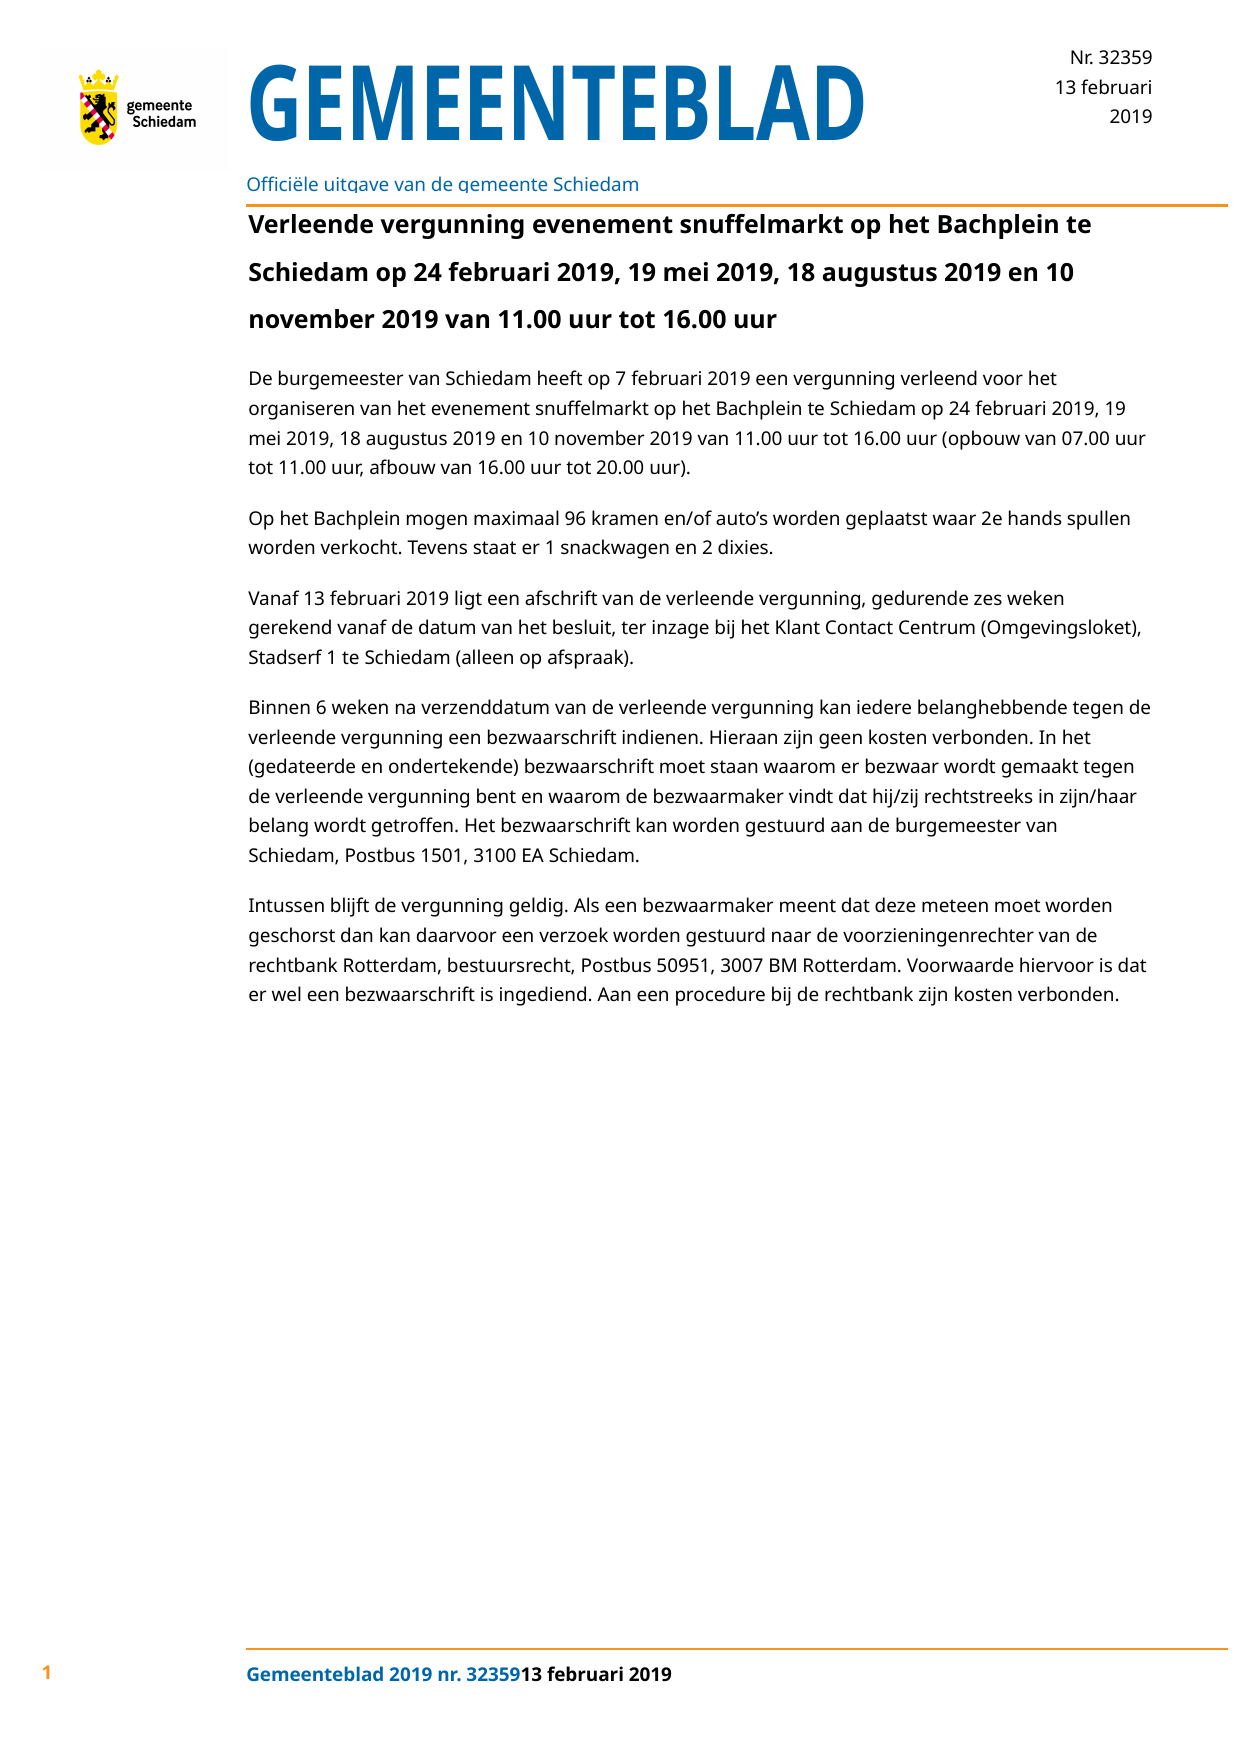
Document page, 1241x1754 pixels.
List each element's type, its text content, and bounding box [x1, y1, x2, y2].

text Op het Bachplein mogen maximaal 96 kramen en/of auto’s worden geplaatst waar 2e hands spullen worden verkocht. Tevens staat er 1 snackwagen en 2 dixies. [248, 505, 1152, 560]
text De burgemeester van Schiedam heeft op 7 februari 2019 een vergunning verleend voor het organiseren van het evenement snuffelmarkt op het Bachplein te Schiedam op 24 februari 2019, 19 mei 2019, 18 augustus 2019 en 10 november 2019 van 11.00 uur tot 16.00 uur (opbouw van 07.00 uur tot 11.00 uur, afbouw van 16.00 uur tot 20.00 uur). [248, 366, 1152, 480]
picture [41, 47, 231, 172]
text Intussen blijft de vergunning geldig. Als een bezwaarmaker meent dat deze meteen moet worden geschorst dan kan daarvoor een verzoek worden gestuurd naar de voorzieningenrechter van de rechtbank Rotterdam, bestuursrecht, Postbus 50951, 3007 BM Rotterdam. Voorwaarde hiervoor is dat er wel een bezwaarschrift is ingediend. Aan een procedure bij de rechtbank zijn kosten verbonden. [248, 893, 1152, 1007]
text Vanaf 13 februari 2019 ligt een afschrift van de verleende vergunning, gedurende zes weken gerekend vanaf de datum van het besluit, ter inzage bij het Klant Contact Centrum (Omgevingsloket), Stadserf 1 te Schiedam (alleen op afspraak). [248, 585, 1152, 669]
text Verleende vergunning evenement snuffelmarkt op het Bachplein te Schiedam op 24 februari 2019, 19 mei 2019, 18 augustus 2019 en 10 november 2019 van 11.00 uur tot 16.00 uur [248, 207, 1152, 336]
text Binnen 6 weken na verzenddatum van de verleende vergunning kan iedere belanghebbende tegen de verleende vergunning een bezwaarschrift indienen. Hieraan zijn geen kosten verbonden. In het (gedateerde en ondertekende) bezwaarschrift moet staan waarom er bezwaar wordt gemaakt tegen de verleende vergunning bent en waarom de bezwaarmaker vindt dat hij/zij rechtstreeks in zijn/haar belang wordt getroffen. Het bezwaarschrift kan worden gestuurd aan de burgemeester van Schiedam, Postbus 1501, 3100 EA Schiedam. [248, 694, 1152, 868]
